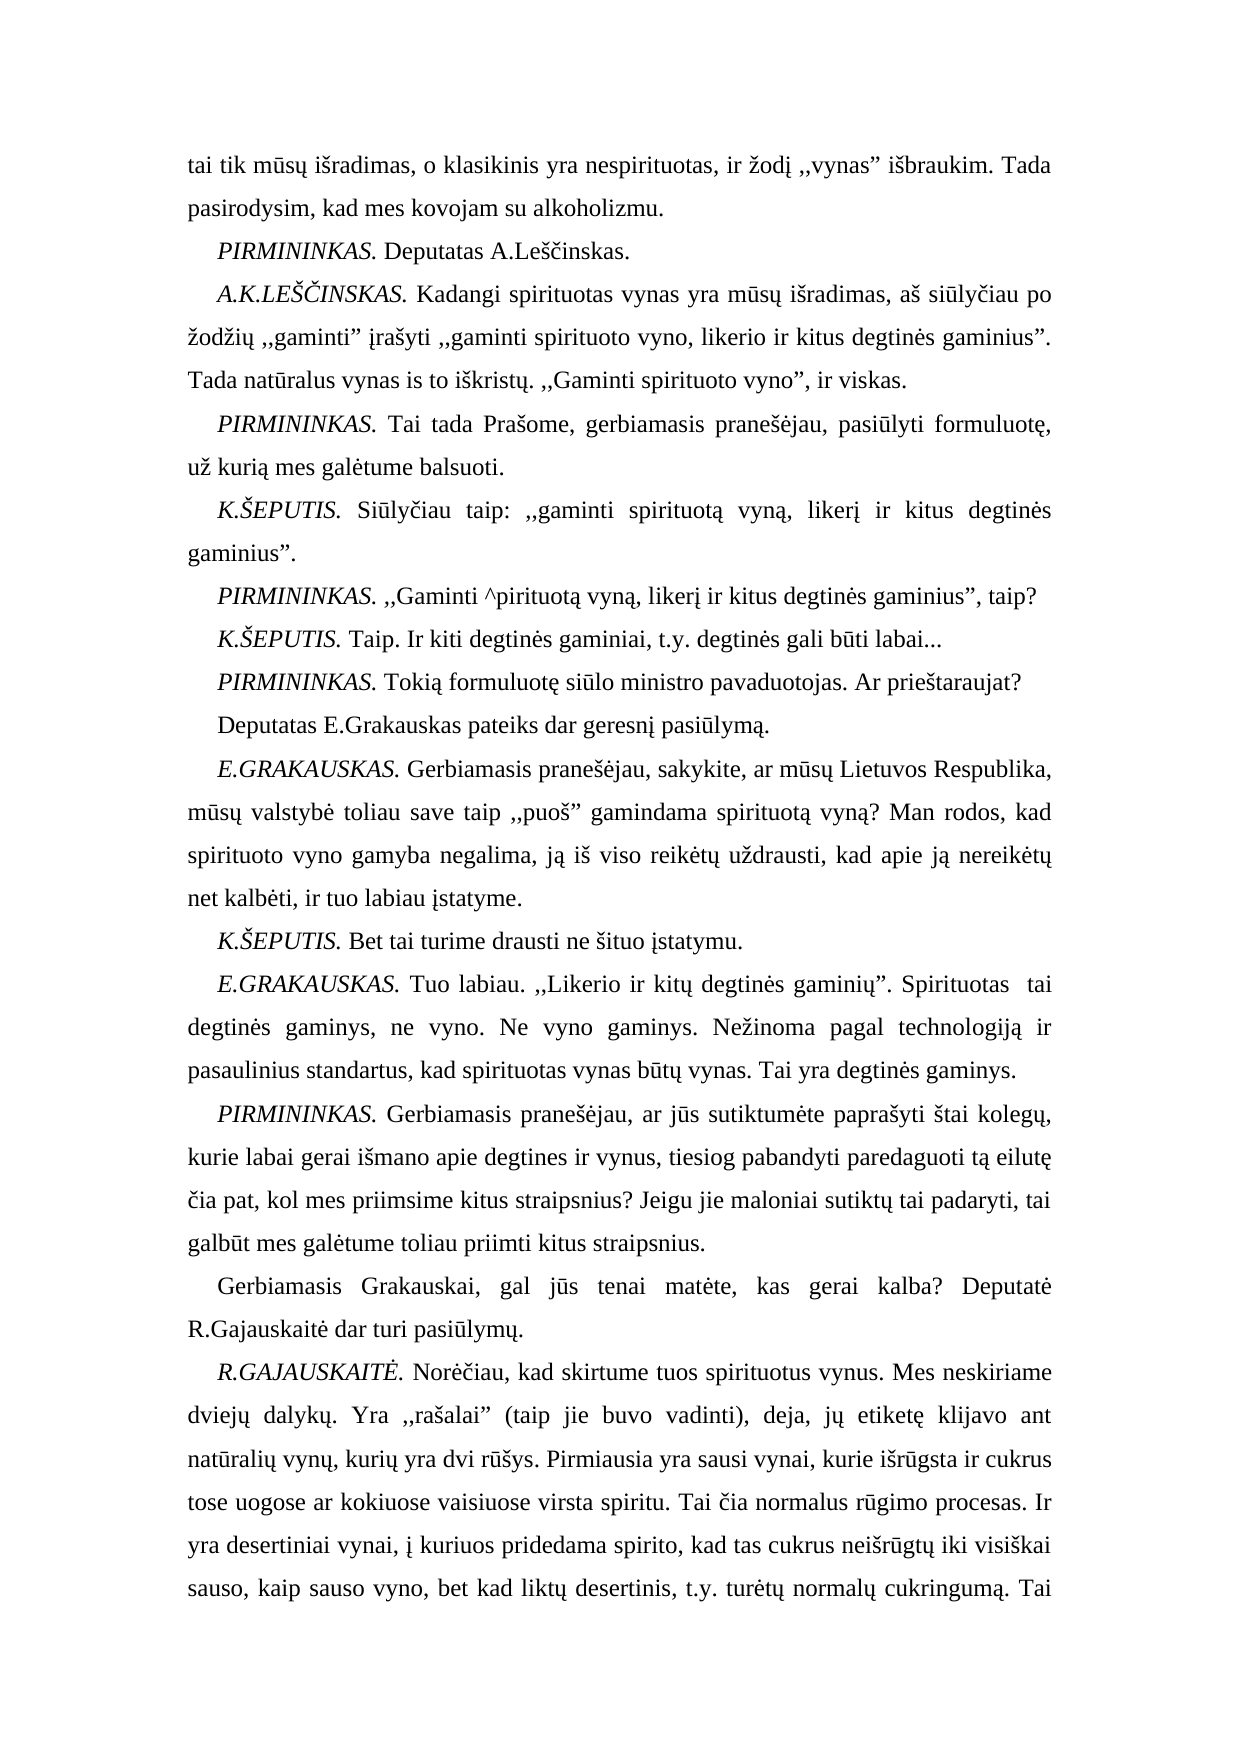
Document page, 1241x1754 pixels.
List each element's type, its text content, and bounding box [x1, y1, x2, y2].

text PIRMININKAS. Gerbiamasis pranešėjau, ar jūs sutiktumėte paprašyti štai kolegų, kurie labai gerai išmano apie degtines ir vynus, tiesiog pabandyti paredaguoti tą eilutę čia pat, kol mes priimsime kitus straipsnius? Jeigu jie maloniai sutiktų tai padaryti, tai galbūt mes galėtume toliau priimti kitus straipsnius. [187, 1099, 1053, 1257]
text E.GRAKAUSKAS. Gerbiamasis pranešėjau, sakykite, ar mūsų Lietuvos Respublika, mūsų valstybė toliau save taip ,,puoš” gamindama spirituotą vyną? Man rodos, kad spirituoto vyno gamyba negalima, ją iš viso reikėtų uždrausti, kad apie ją nereikėtų net kalbėti, ir tuo labiau įstatyme. [187, 754, 1053, 912]
text PIRMININKAS. Tokią formuluotę siūlo ministro pavaduotojas. Ar prieštaraujat? [187, 667, 1053, 696]
text Deputatas E.Grakauskas pateiks dar geresnį pasiūlymą. [187, 711, 1053, 739]
text K.ŠEPUTIS. Taip. Ir kiti degtinės gaminiai, t.y. degtinės gali būti labai... [187, 624, 1053, 653]
text PIRMININKAS. ,,Gaminti ^pirituotą vyną, likerį ir kitus degtinės gaminius”, taip? [187, 581, 1053, 610]
text Gerbiamasis Grakauskai, gal jūs tenai matėte, kas gerai kalba? Deputatė R.Gajauskaitė dar turi pasiūlymų. [187, 1271, 1053, 1343]
text E.GRAKAUSKAS. Tuo labiau. ,,Likerio ir kitų degtinės gaminių”. Spirituotas tai degtinės gaminys, ne vyno. Ne vyno gaminys. Nežinoma pagal technologiją ir pasaulinius standartus, kad spirituotas vynas būtų vynas. Tai yra degtinės gaminys. [187, 969, 1053, 1084]
text tai tik mūsų išradimas, o klasikinis yra nespirituotas, ir žodį ,,vynas” išbraukim. Tada pasirodysim, kad mes kovojam su alkoholizmu. [187, 150, 1053, 222]
text K.ŠEPUTIS. Siūlyčiau taip: ,,gaminti spirituotą vyną, likerį ir kitus degtinės gaminius”. [187, 495, 1053, 567]
text PIRMININKAS. Tai tada Prašome, gerbiamasis pranešėjau, pasiūlyti formuluotę, už kurią mes galėtume balsuoti. [187, 409, 1053, 481]
text A.K.LEŠČINSKAS. Kadangi spirituotas vynas yra mūsų išradimas, aš siūlyčiau po žodžių ,,gaminti” įrašyti ,,gaminti spirituoto vyno, likerio ir kitus degtinės gaminius”. Tada natūralus vynas is to iškristų. ,,Gaminti spirituoto vyno”, ir viskas. [187, 279, 1053, 394]
text PIRMININKAS. Deputatas A.Leščinskas. [187, 236, 1053, 265]
text K.ŠEPUTIS. Bet tai turime drausti ne šituo įstatymu. [187, 926, 1053, 955]
text R.GAJAUSKAITĖ. Norėčiau, kad skirtume tuos spirituotus vynus. Mes neskiriame dviejų dalykų. Yra ,,rašalai” (taip jie buvo vadinti), deja, jų etiketę klijavo ant natūralių vynų, kurių yra dvi rūšys. Pirmiausia yra sausi vynai, kurie išrūgsta ir cukrus tose uogose ar kokiuose vaisiuose virsta spiritu. Tai čia normalus rūgimo procesas. Ir yra desertiniai vynai, į kuriuos pridedama spirito, kad tas cukrus neišrūgtų iki visiškai sauso, kaip sauso vyno, bet kad liktų desertinis, t.y. turėtų normalų cukringumą. Tai [187, 1357, 1053, 1602]
